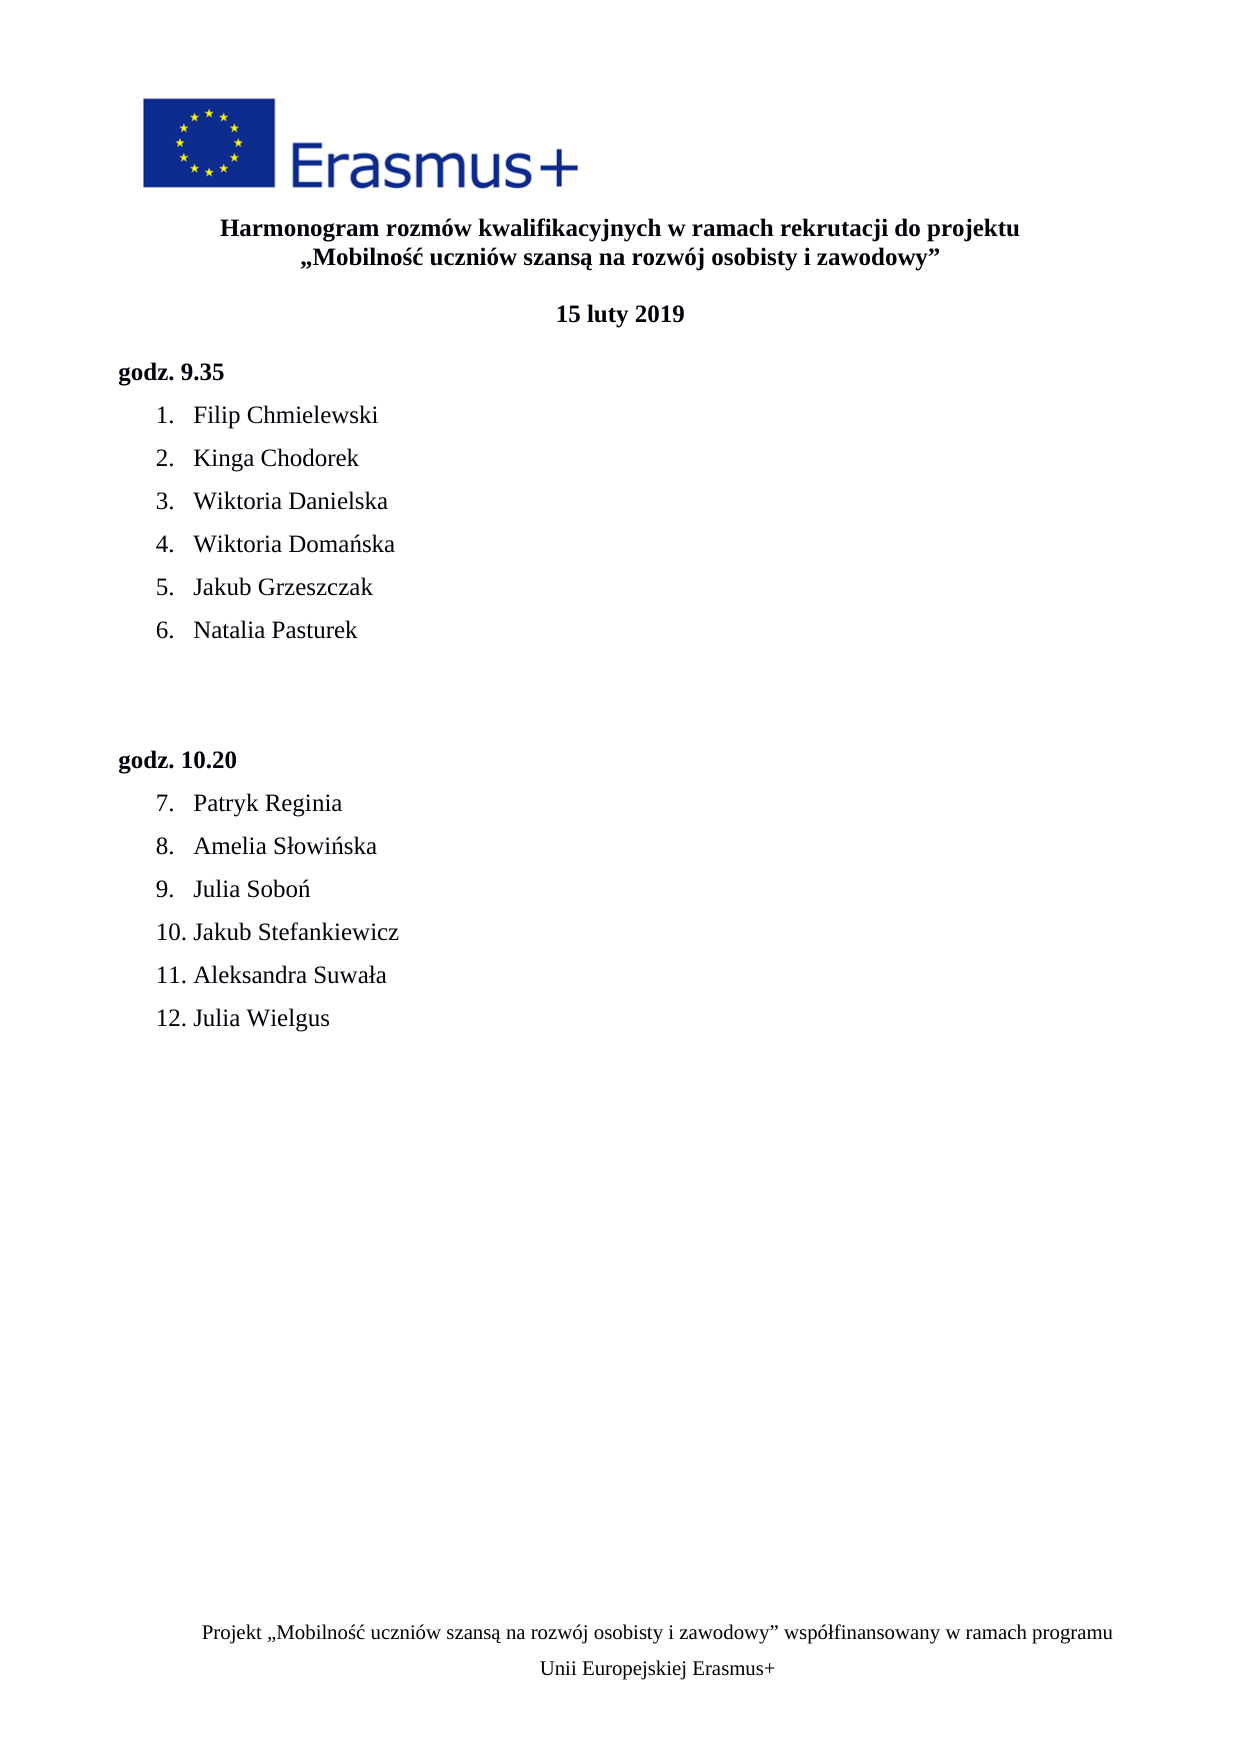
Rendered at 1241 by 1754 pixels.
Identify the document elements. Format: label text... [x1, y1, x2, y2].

list Kinga Chodorek [156, 443, 1122, 472]
list Wiktoria Danielska [156, 486, 1122, 515]
list Aleksandra Suwała [156, 960, 1122, 989]
list Jakub Stefankiewicz [156, 917, 1122, 946]
list Patryk Reginia [156, 788, 1122, 817]
text Harmonogram rozmów kwalifikacyjnych w ramach rekrutacji do projektu [118, 213, 1122, 242]
text godz. 9.35 [118, 357, 1122, 385]
list Amelia Słowińska [156, 831, 1122, 860]
list Wiktoria Domańska [156, 529, 1122, 558]
text 15 luty 2019 [118, 299, 1122, 328]
list Filip Chmielewski [156, 400, 1122, 428]
list Natalia Pasturek [156, 615, 1122, 644]
list Julia Soboń [156, 874, 1122, 903]
list Jakub Grzeszczak [156, 572, 1122, 601]
list Julia Wielgus [156, 1003, 1122, 1032]
text „Mobilność uczniów szansą na rozwój osobisty i zawodowy” [118, 242, 1122, 270]
text godz. 10.20 [118, 745, 1122, 773]
